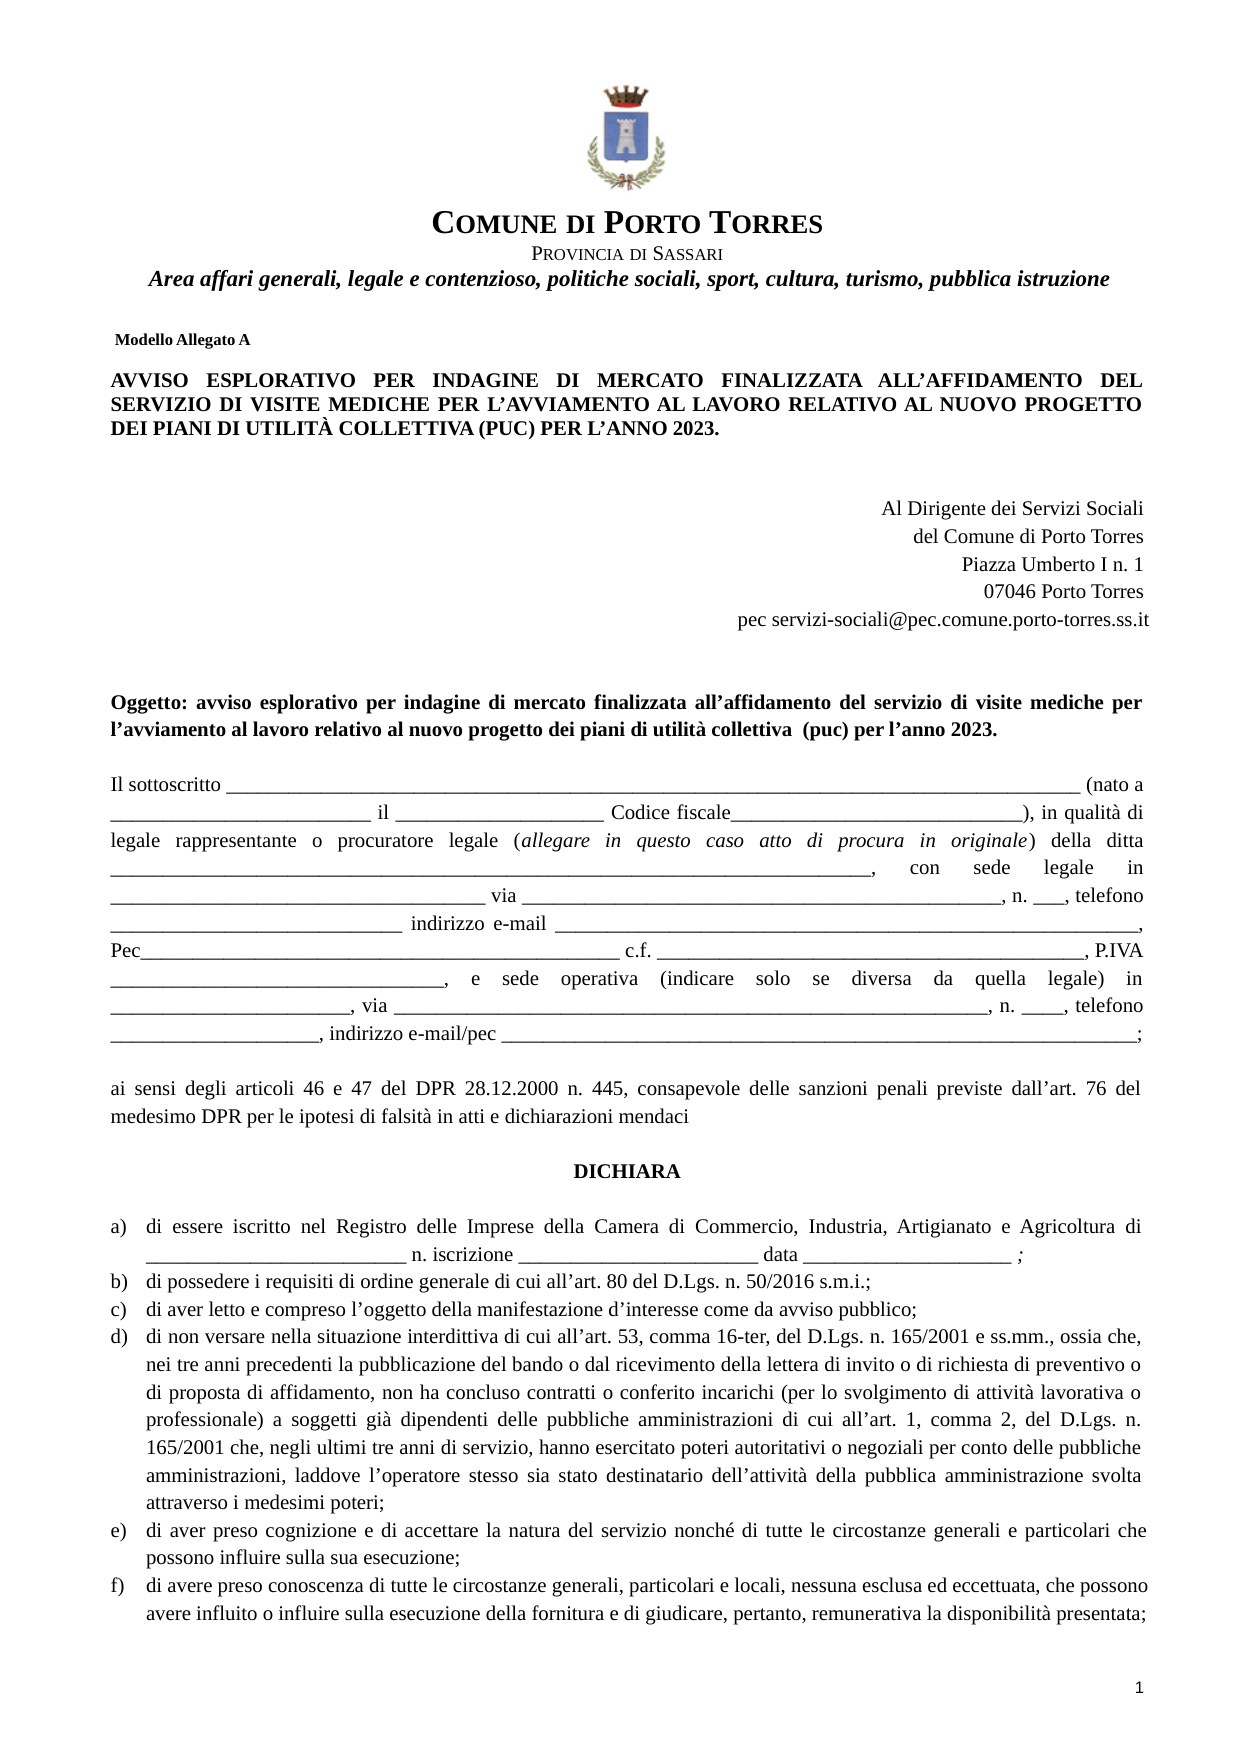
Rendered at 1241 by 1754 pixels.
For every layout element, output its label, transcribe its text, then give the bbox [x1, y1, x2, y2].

text Il sottoscritto __________________________________________________________________________________ (nato a _________________________ il ____________________ Codice fiscale____________________________), in qualità di legale rappresentante o procuratore legale (allegare in questo caso atto di procura in originale) della ditta _________________________________________________________________________, con sede legale in ____________________________________ via ______________________________________________, n. ___, telefono ____________________________ indirizzo e-mail ________________________________________________________, Pec______________________________________________ c.f. _________________________________________, P.IVA ________________________________, e sede operativa (indicare solo se diversa da quella legale) in _______________________, via _________________________________________________________, n. ____, telefono ____________________, indirizzo e-mail/pec _____________________________________________________________; [110, 772, 1144, 1045]
list di essere iscritto nel Registro delle Imprese della Camera di Commercio, Industria, Artigianato e Agricoltura di _________________________ n. iscrizione _______________________ data ____________________ ; [110, 1214, 1144, 1266]
list di possedere i requisiti di ordine generale di cui all’art. 80 del D.Lgs. n. 50/2016 s.m.i.; [110, 1269, 1144, 1293]
list di aver letto e compreso l’oggetto della manifestazione d’interesse come da avviso pubblico; [110, 1297, 1144, 1321]
list di avere preso conoscenza di tutte le circostanze generali, particolari e locali, nessuna esclusa ed eccettuata, che possono avere influito o influire sulla esecuzione della fornitura e di giudicare, pertanto, remunerativa la disponibilità presentata; [110, 1573, 1150, 1624]
text Modello Allegato A [110, 329, 1144, 348]
text Al Dirigente dei Servizi Sociali [110, 496, 1144, 520]
list di aver preso cognizione e di accettare la natura del servizio nonché di tutte le circostanze generali e particolari che possono influire sulla sua esecuzione; [110, 1518, 1150, 1569]
text AVVISO ESPLORATIVO PER INDAGINE DI MERCATO FINALIZZATA ALL’AFFIDAMENTO DEL SERVIZIO DI VISITE MEDICHE PER L’AVVIAMENTO AL LAVORO RELATIVO AL NUOVO PROGETTO DEI PIANI DI UTILITÀ COLLETTIVA (PUC) PER L’ANNO 2023. [110, 368, 1144, 440]
text pec servizi-sociali@pec.comune.porto-torres.ss.it [106, 607, 1149, 631]
text Oggetto: avviso esplorativo per indagine di mercato finalizzata all’affidamento del servizio di visite mediche per l’avviamento al lavoro relativo al nuovo progetto dei piani di utilità collettiva (puc) per l’anno 2023. [110, 689, 1144, 741]
text Piazza Umberto I n. 1 [110, 552, 1144, 576]
list di non versare nella situazione interdittiva di cui all’art. 53, comma 16-ter, del D.Lgs. n. 165/2001 e ss.mm., ossia che, nei tre anni precedenti la pubblicazione del bando o dal ricevimento della lettera di invito o di richiesta di preventivo o di proposta di affidamento, non ha concluso contratti o conferito incarichi (per lo svolgimento di attività lavorativa o professionale) a soggetti già dipendenti delle pubbliche amministrazioni di cui all’art. 1, comma 2, del D.Lgs. n. 165/2001 che, negli ultimi tre anni di servizio, hanno esercitato poteri autoritativi o negoziali per conto delle pubbliche amministrazioni, laddove l’operatore stesso sia stato destinatario dell’attività della pubblica amministrazione svolta attraverso i medesimi poteri; [110, 1324, 1144, 1514]
text DICHIARA [110, 1159, 1144, 1183]
text ai sensi degli articoli 46 e 47 del DPR 28.12.2000 n. 445, consapevole delle sanzioni penali previste dall’art. 76 del medesimo DPR per le ipotesi di falsità in atti e dichiarazioni mendaci [110, 1076, 1144, 1128]
text del Comune di Porto Torres [110, 524, 1144, 548]
picture [580, 73, 674, 197]
text 07046 Porto Torres [110, 579, 1144, 603]
